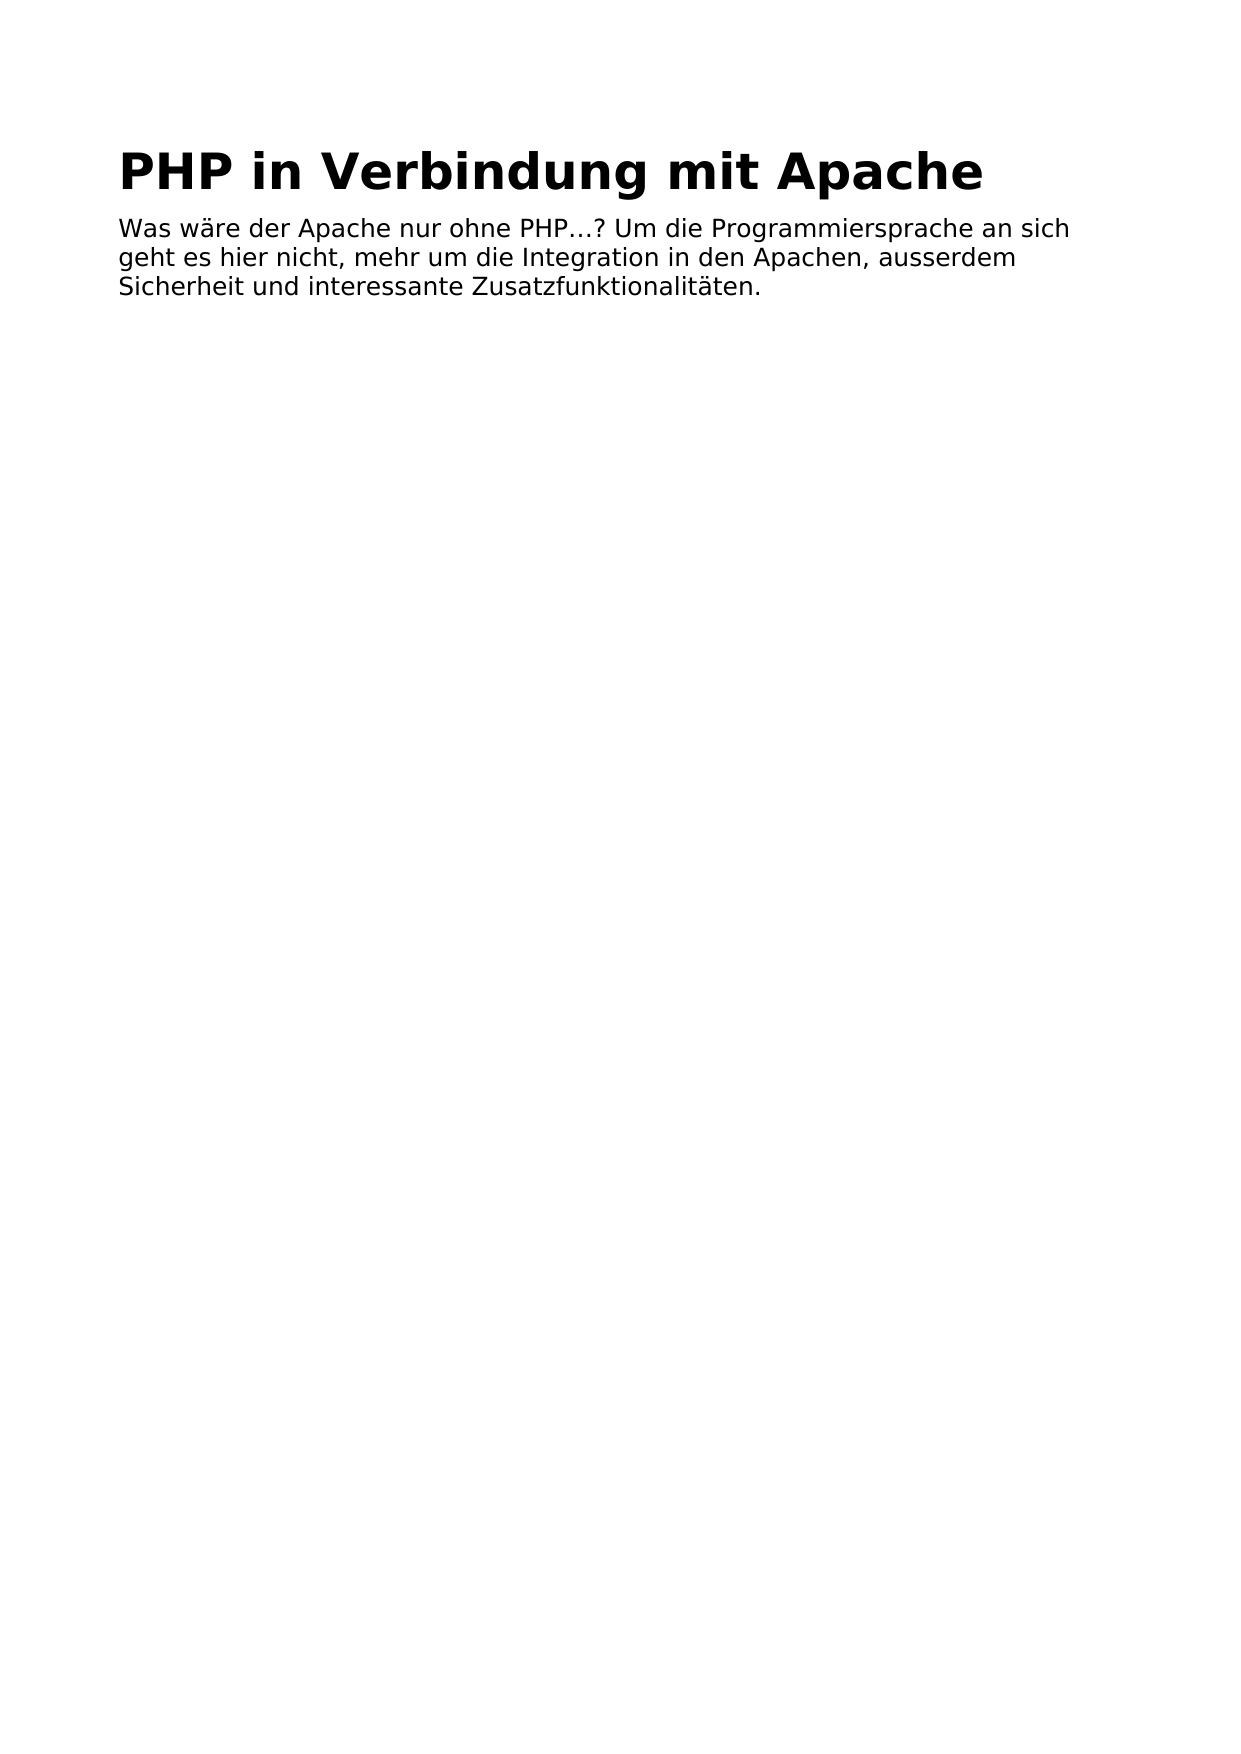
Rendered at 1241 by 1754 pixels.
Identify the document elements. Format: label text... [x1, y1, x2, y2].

text Was wäre der Apache nur ohne PHP…? Um die Programmiersprache an sich geht es hier nicht, mehr um die Integration in den Apachen, ausserdem Sicherheit und interessante Zusatzfunktionalitäten. [118, 214, 1122, 301]
subtitle PHP in Verbindung mit Apache [118, 143, 1122, 201]
